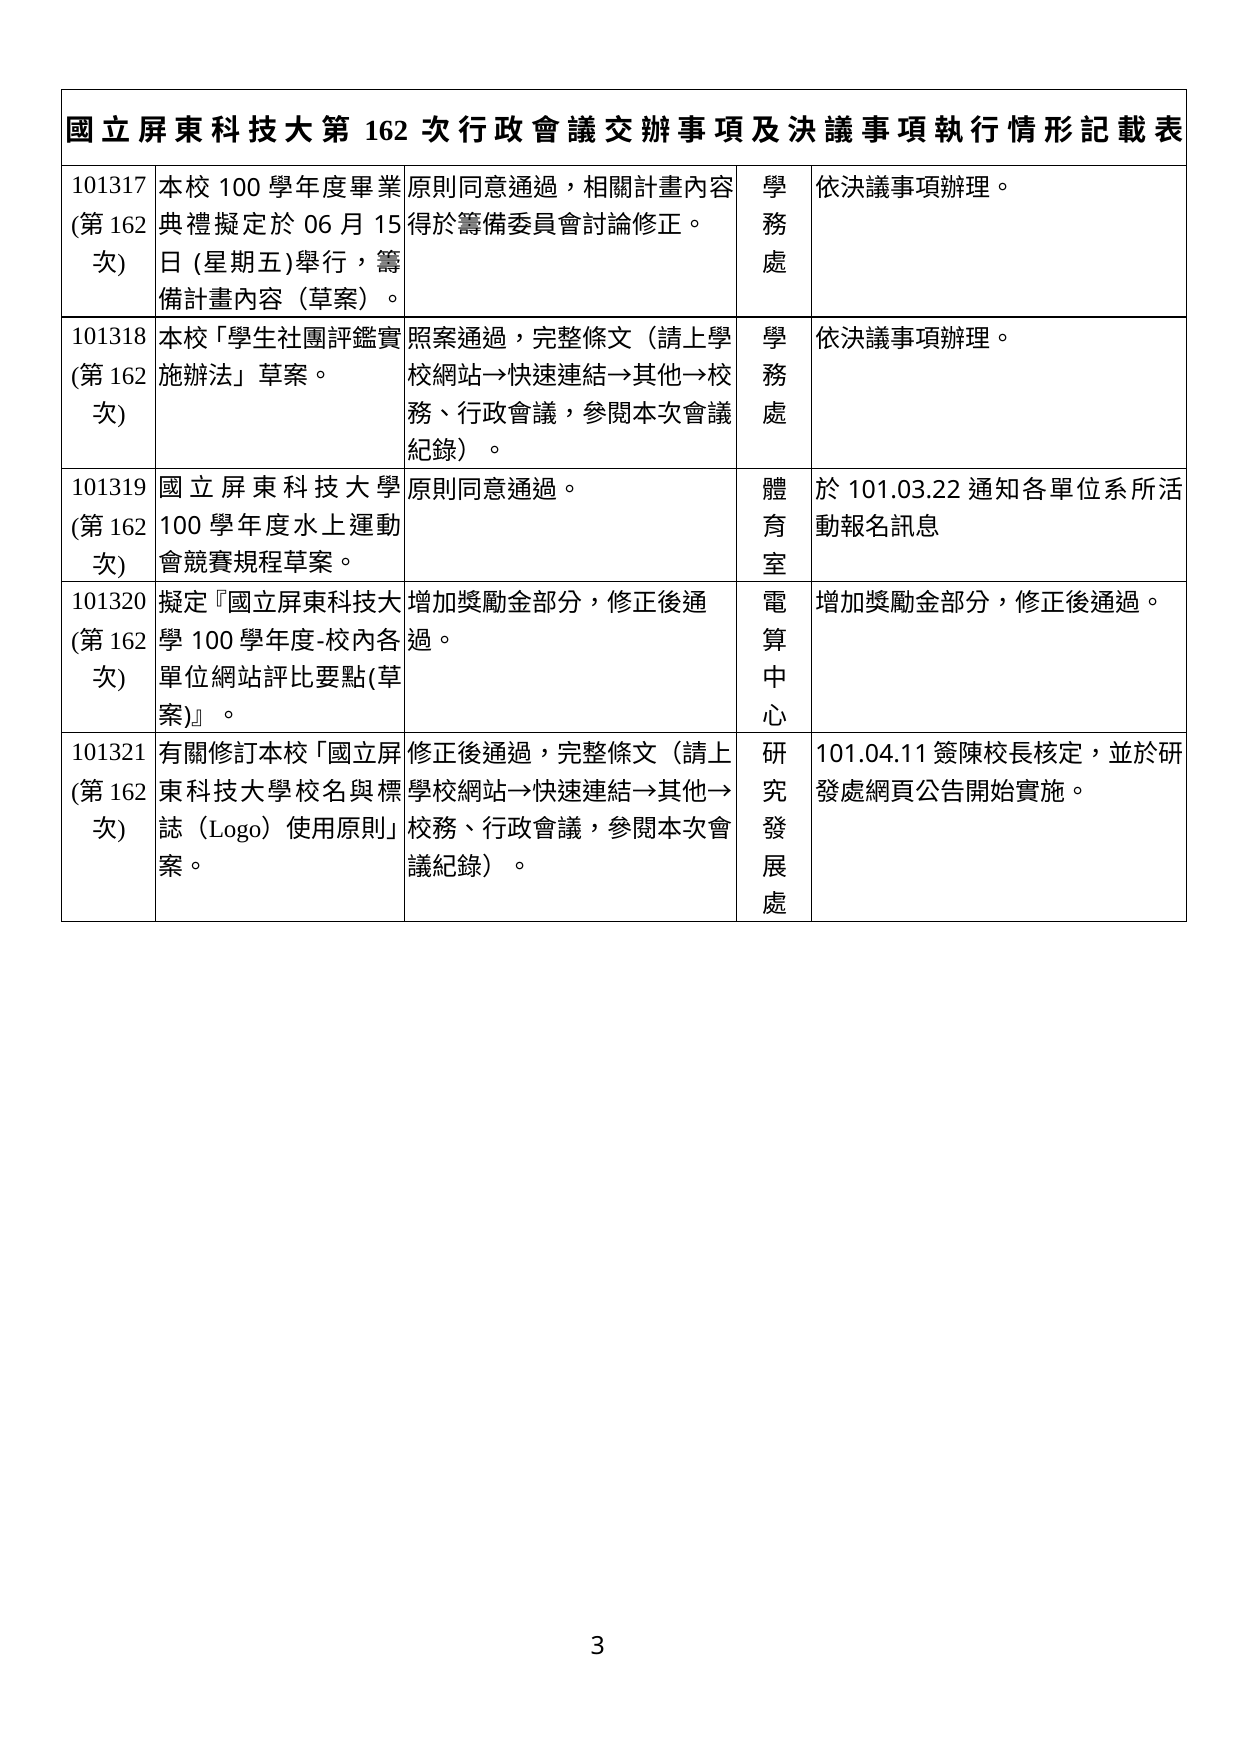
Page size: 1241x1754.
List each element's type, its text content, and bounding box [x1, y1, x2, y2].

table_cell 學 務 處 [737, 166, 811, 316]
table_cell 原則同意通過。 [405, 469, 736, 581]
table_header 國立屏東科技大第162次行政會議交辦事項及決議事項執行情形記載表 [62, 90, 1186, 165]
table_cell 本校100學年度畢業典禮擬定於06月15日 (星期五)舉行，籌備計畫內容（草案）。 [156, 166, 404, 316]
table_cell 101317 (第162次) [62, 166, 155, 316]
table_cell 有關修訂本校「國立屏東科技大學校名與標誌（Logo）使用原則」案。 [156, 733, 404, 921]
table_cell 增加獎勵金部分，修正後通過。 [405, 582, 736, 732]
table_cell 增加獎勵金部分，修正後通過。 [812, 582, 1186, 732]
table_cell 體 育 室 [737, 469, 811, 581]
table_cell 本校「學生社團評鑑實施辦法」草案。 [156, 318, 404, 467]
table_cell 修正後通過，完整條文（請上學校網站→快速連結→其他→校務、行政會議，參閱本次會議紀錄）。 [405, 733, 736, 921]
table_cell 學 務 處 [737, 318, 811, 467]
table_cell 原則同意通過，相關計畫內容得於籌備委員會討論修正。 [405, 166, 736, 316]
table_cell 國立屏東科技大學100學年度水上運動會競賽規程草案。 [156, 469, 404, 581]
table_cell 照案通過，完整條文（請上學校網站→快速連結→其他→校務、行政會議，參閱本次會議紀錄）。 [405, 318, 736, 467]
table_cell 於101.03.22通知各單位系所活動報名訊息 [812, 469, 1186, 581]
table_cell 101321 (第162次) [62, 733, 155, 921]
table_cell 研 究 發 展 處 [737, 733, 811, 921]
table_cell 101318 (第162次) [62, 318, 155, 467]
table_cell 101320 (第162次) [62, 582, 155, 732]
table_cell 101319 (第162次) [62, 469, 155, 581]
table_cell 依決議事項辦理。 [812, 166, 1186, 316]
table_cell 101.04.11簽陳校長核定，並於研發處網頁公告開始實施。 [812, 733, 1186, 921]
table_cell 依決議事項辦理。 [812, 318, 1186, 467]
table_cell 電 算 中 心 [737, 582, 811, 732]
table_cell 擬定『國立屏東科技大學 100學年度-校內各單位網站評比要點(草案)』。 [156, 582, 404, 732]
